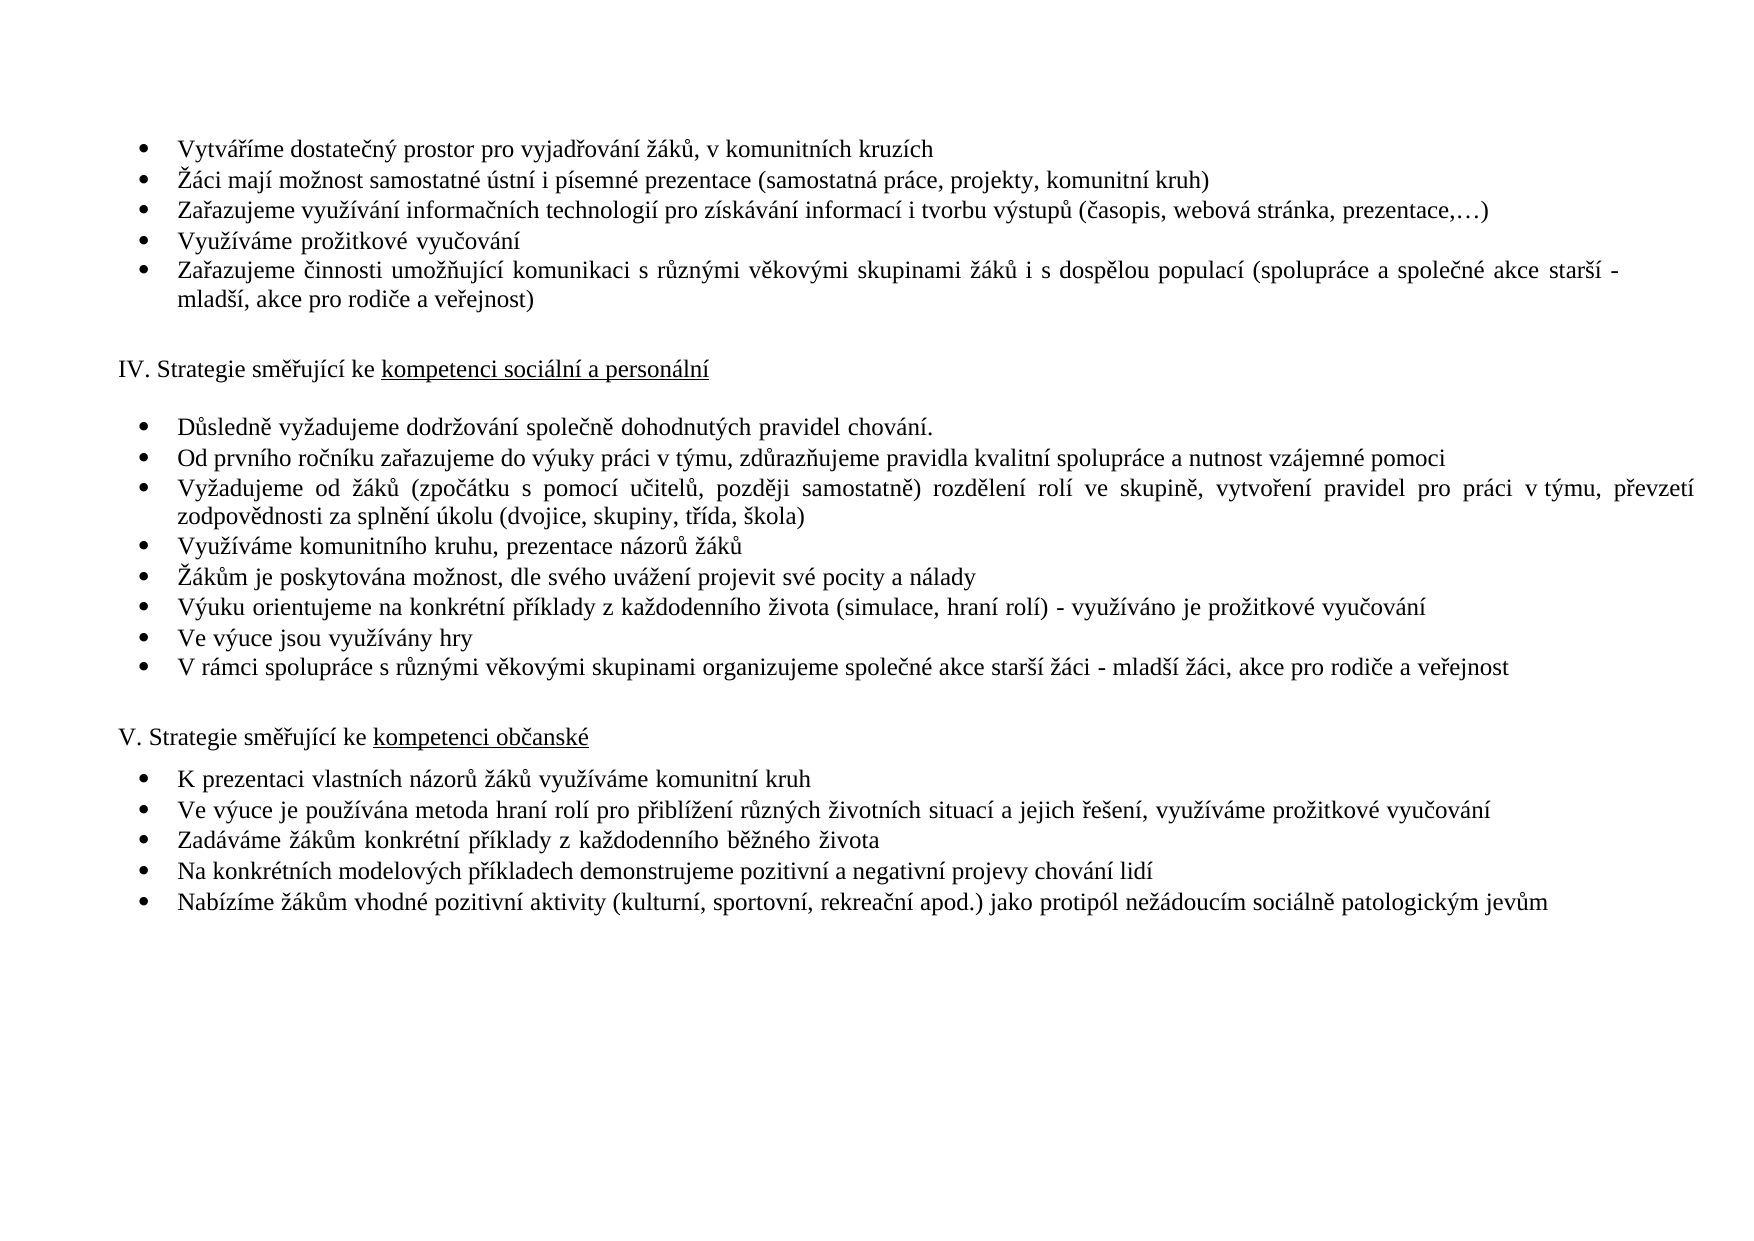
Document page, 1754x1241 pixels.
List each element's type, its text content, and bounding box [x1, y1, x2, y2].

list Zadáváme žákům konkrétní příklady z každodenního běžného života [139, 824, 1708, 855]
list Žákům je poskytována možnost, dle svého uvážení projevit své pocity a nálady [139, 561, 1708, 591]
list Strategie směřující ke kompetenci sociální a personální [118, 354, 1708, 383]
list Strategie směřující ke kompetenci občanské [118, 722, 1708, 751]
list Na konkrétních modelových příkladech demonstrujeme pozitivní a negativní projevy chování lidí [139, 855, 1708, 886]
list Ve výuce je používána metoda hraní rolí pro přiblížení různých životních situací a jejich řešení, využíváme prožitkové vyučování [139, 794, 1708, 824]
list Výuku orientujeme na konkrétní příklady z každodenního života (simulace, hraní rolí) - využíváno je prožitkové vyučování [139, 591, 1708, 622]
list Vyžadujeme od žáků (zpočátku s pomocí učitelů, později samostatně) rozdělení rolí ve skupině, vytvoření pravidel pro práci v týmu, převzetí zodpovědnosti za splnění úkolu (dvojice, skupiny, třída, škola) [139, 473, 1695, 530]
list Využíváme komunitního kruhu, prezentace názorů žáků [139, 530, 1708, 561]
list Zařazujeme činnosti umožňující komunikaci s různými věkovými skupinami žáků i s dospělou populací (spolupráce a společné akce starší - mladší, akce pro rodiče a veřejnost) [139, 256, 1695, 313]
list Vytváříme dostatečný prostor pro vyjadřování žáků, v komunitních kruzích [139, 133, 1708, 164]
list Důsledně vyžadujeme dodržování společně dohodnutých pravidel chování. [139, 411, 1708, 442]
list Žáci mají možnost samostatné ústní i písemné prezentace (samostatná práce, projekty, komunitní kruh) [139, 164, 1708, 194]
list Využíváme prožitkové vyučování [139, 225, 1708, 255]
list Ve výuce jsou využívány hry [139, 622, 1708, 652]
list V rámci spolupráce s různými věkovými skupinami organizujeme společné akce starší žáci - mladší žáci, akce pro rodiče a veřejnost [139, 652, 1708, 681]
list K prezentaci vlastních názorů žáků využíváme komunitní kruh [139, 763, 1708, 794]
list Od prvního ročníku zařazujeme do výuky práci v týmu, zdůrazňujeme pravidla kvalitní spolupráce a nutnost vzájemné pomoci [139, 442, 1708, 473]
list Nabízíme žákům vhodné pozitivní aktivity (kulturní, sportovní, rekreační apod.) jako protipól nežádoucím sociálně patologickým jevům [139, 886, 1708, 916]
list Zařazujeme využívání informačních technologií pro získávání informací i tvorbu výstupů (časopis, webová stránka, prezentace,…) [139, 194, 1708, 225]
